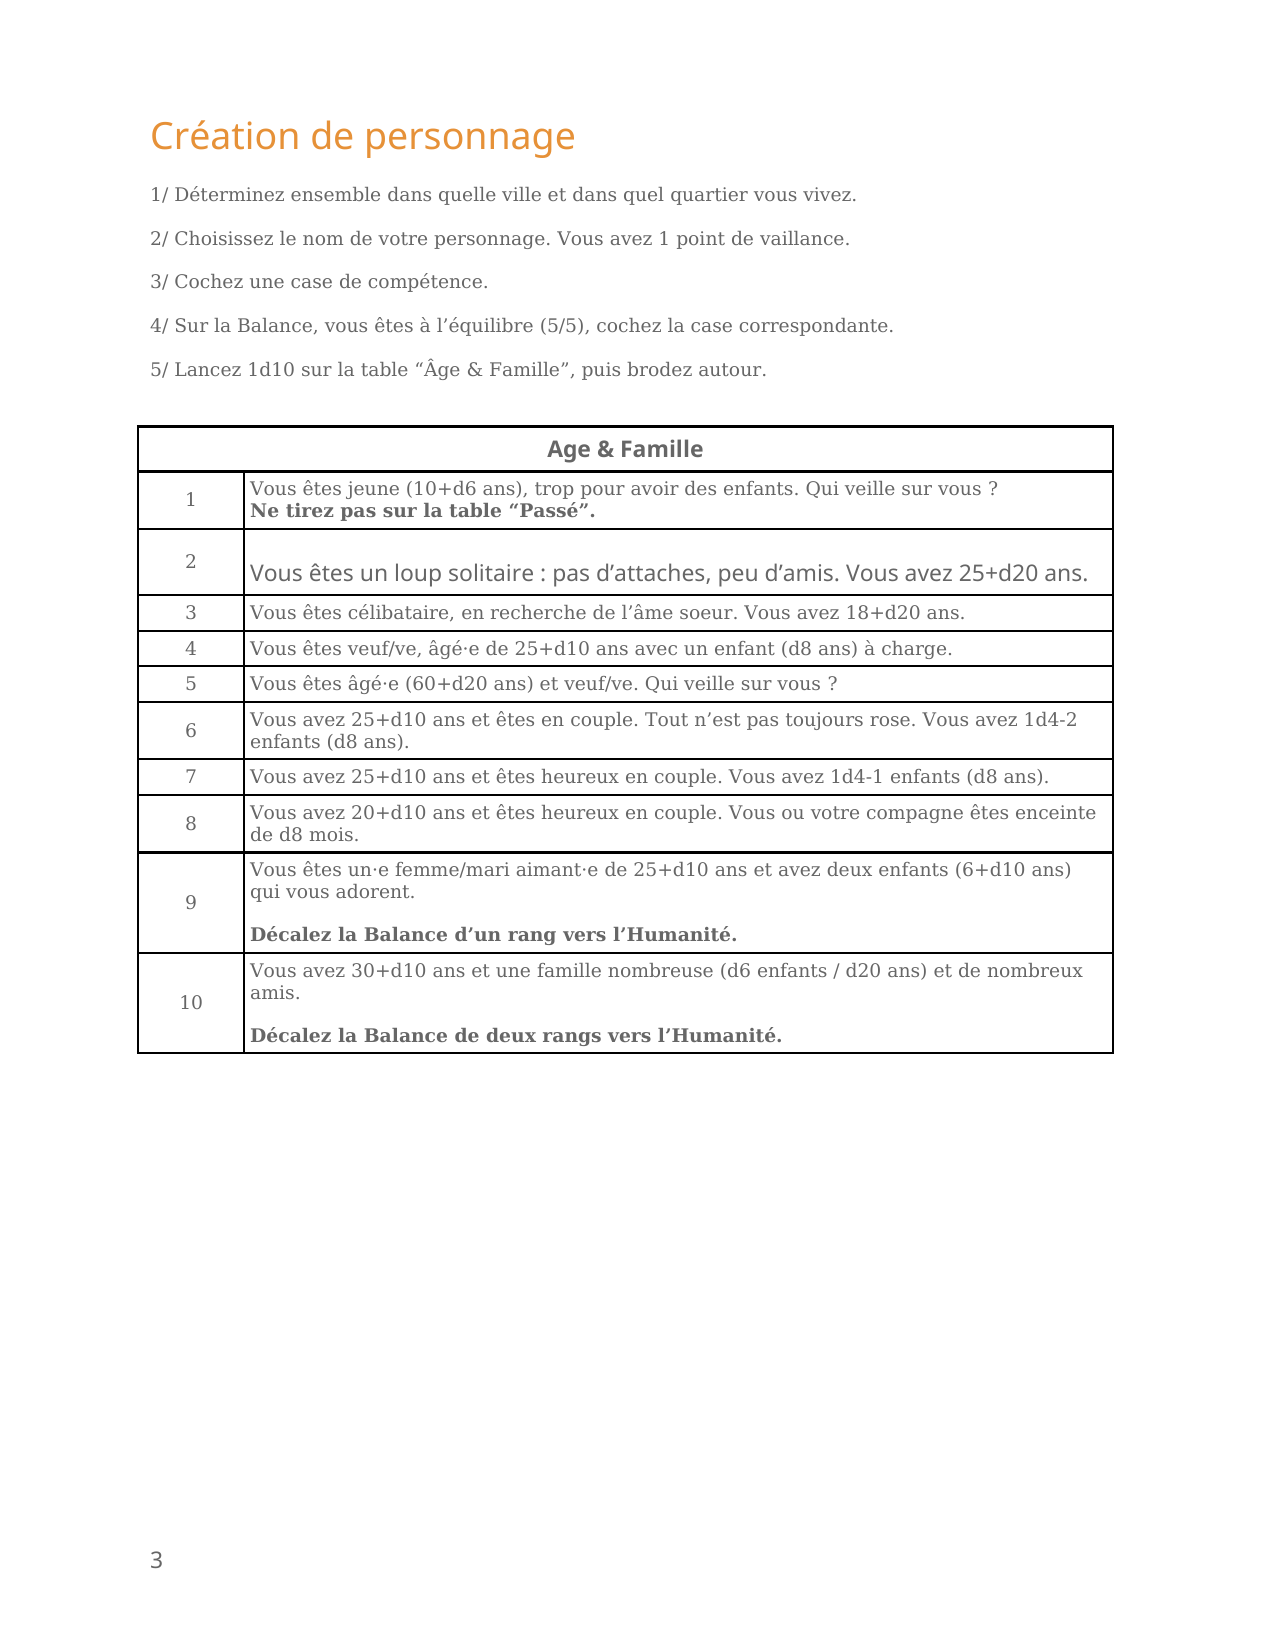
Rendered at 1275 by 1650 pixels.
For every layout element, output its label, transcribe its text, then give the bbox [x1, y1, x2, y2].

subtitle Création de personnage [150, 109, 1125, 160]
table_cell 9 [139, 854, 243, 952]
table_cell 3 [139, 596, 243, 629]
table_cell Vous avez 25+d10 ans et êtes en couple. Tout n’est pas toujours rose. Vous avez 1d4-2 enfants (d8 ans). [245, 703, 1112, 758]
table_header Age & Famille [139, 428, 1112, 470]
table_cell Vous êtes veuf/ve, âgé·e de 25+d10 ans avec un enfant (d8 ans) à charge. [245, 632, 1112, 665]
table_cell Vous avez 20+d10 ans et êtes heureux en couple. Vous ou votre compagne êtes enceinte de d8 mois. [245, 796, 1112, 851]
table_cell Vous êtes âgé·e (60+d20 ans) et veuf/ve. Qui veille sur vous ? [245, 667, 1112, 701]
table_cell 4 [139, 632, 243, 665]
table_cell Vous êtes un loup solitaire : pas d’attaches, peu d’amis. Vous avez 25+d20 ans. [245, 530, 1112, 594]
text 2/ Choisissez le nom de votre personnage. Vous avez 1 point de vaillance. [150, 227, 1125, 249]
text 3/ Cochez une case de compétence. [150, 271, 1125, 293]
table_cell Vous êtes un·e femme/mari aimant·e de 25+d10 ans et avez deux enfants (6+d10 ans) qui vous adorent. Décalez la Balance d’un rang vers l’Humanité. [245, 854, 1112, 952]
table_cell 5 [139, 667, 243, 701]
table_cell 10 [139, 954, 243, 1052]
table_cell Vous avez 30+d10 ans et une famille nombreuse (d6 enfants / d20 ans) et de nombreux amis. Décalez la Balance de deux rangs vers l’Humanité. [245, 954, 1112, 1052]
table_cell 7 [139, 760, 243, 794]
table_cell 6 [139, 703, 243, 758]
text 5/ Lancez 1d10 sur la table “Âge & Famille”, puis brodez autour. [150, 359, 1125, 381]
table_cell Vous avez 25+d10 ans et êtes heureux en couple. Vous avez 1d4-1 enfants (d8 ans). [245, 760, 1112, 794]
table_cell 8 [139, 796, 243, 851]
table_cell 2 [139, 530, 243, 594]
table_cell Vous êtes jeune (10+d6 ans), trop pour avoir des enfants. Qui veille sur vous ? Ne tirez pas sur la table “Passé”. [245, 473, 1112, 528]
table_cell Vous êtes célibataire, en recherche de l’âme soeur. Vous avez 18+d20 ans. [245, 596, 1112, 629]
text 1/ Déterminez ensemble dans quelle ville et dans quel quartier vous vivez. [150, 184, 1125, 206]
text 4/ Sur la Balance, vous êtes à l’équilibre (5/5), cochez la case correspondante. [150, 315, 1125, 337]
table_cell 1 [139, 473, 243, 528]
